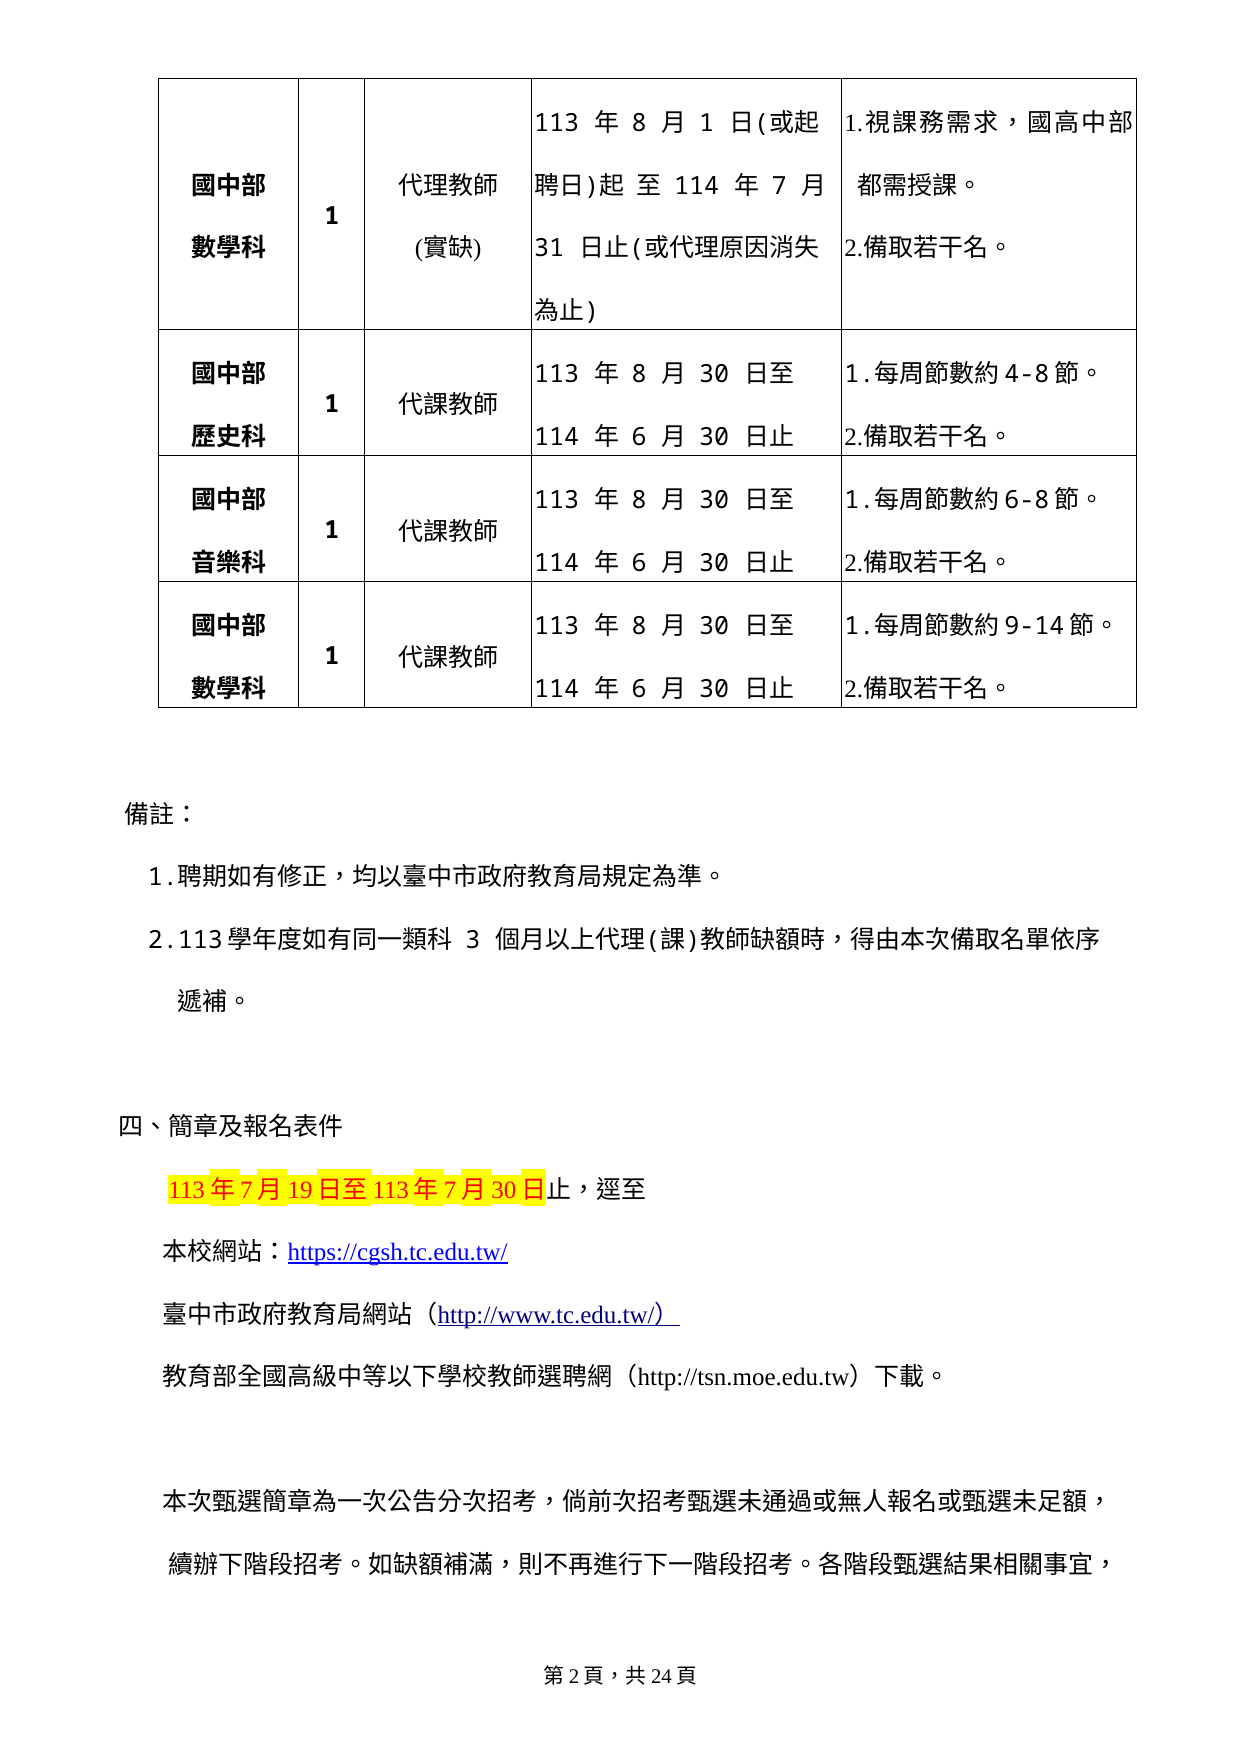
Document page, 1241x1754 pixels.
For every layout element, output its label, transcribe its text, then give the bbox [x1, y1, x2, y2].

text 備註： [118, 771, 1122, 833]
table_cell 1 [299, 79, 364, 329]
text 教育部全國高級中等以下學校教師選聘網（http://tsn.moe.edu.tw）下載。 [162, 1333, 1122, 1396]
table_cell 1.每周節數約4-8節。 2.備取若干名。 [842, 330, 1136, 455]
table_cell 113 年 8 月 1 日(或起聘日)起 至 114 年 7 月 31 日止(或代理原因消失為止) [532, 79, 841, 329]
text 本校網站：https://cgsh.tc.edu.tw/ [162, 1208, 1122, 1271]
table_cell 113 年 8 月 30 日至 114 年 6 月 30 日止 [532, 582, 841, 707]
table_cell 1 [299, 330, 364, 455]
table_cell 代課教師 [365, 330, 531, 455]
table_cell 113 年 8 月 30 日至 114 年 6 月 30 日止 [532, 330, 841, 455]
text 本次甄選簡章為一次公告分次招考，倘前次招考甄選未通過或無人報名或甄選未足額，續辦下階段招考。如缺額補滿，則不再進行下一階段招考。各階段甄選結果相關事宜， [162, 1458, 1122, 1583]
text 2.113學年度如有同一類科 3 個月以上代理(課)教師缺額時，得由本次備取名單依序遞補。 [148, 896, 1122, 1021]
table_cell 1 [299, 456, 364, 581]
table_cell 國中部 音樂科 [159, 456, 298, 581]
text 臺中市政府教育局網站（http://www.tc.edu.tw/） [162, 1271, 1122, 1333]
table_cell 國中部 數學科 [159, 582, 298, 707]
table_cell 代課教師 [365, 456, 531, 581]
table_cell 1 [299, 582, 364, 707]
table_cell 1.每周節數約6-8節。 2.備取若干名。 [842, 456, 1136, 581]
table_cell 代課教師 [365, 582, 531, 707]
table_cell 代理教師 (實缺) [365, 79, 531, 329]
table_cell 國中部 數學科 [159, 79, 298, 329]
text 四、簡章及報名表件 113年7月19日至113年7月30日止，逕至 [118, 1083, 1122, 1208]
table_cell 國中部 歷史科 [159, 330, 298, 455]
text 1.聘期如有修正，均以臺中市政府教育局規定為準。 [118, 833, 1122, 896]
table_cell 1.視課務需求，國高中部都需授課。 2.備取若干名。 [842, 79, 1136, 329]
table_cell 1.每周節數約9-14節。 2.備取若干名。 [842, 582, 1136, 707]
table_cell 113 年 8 月 30 日至 114 年 6 月 30 日止 [532, 456, 841, 581]
